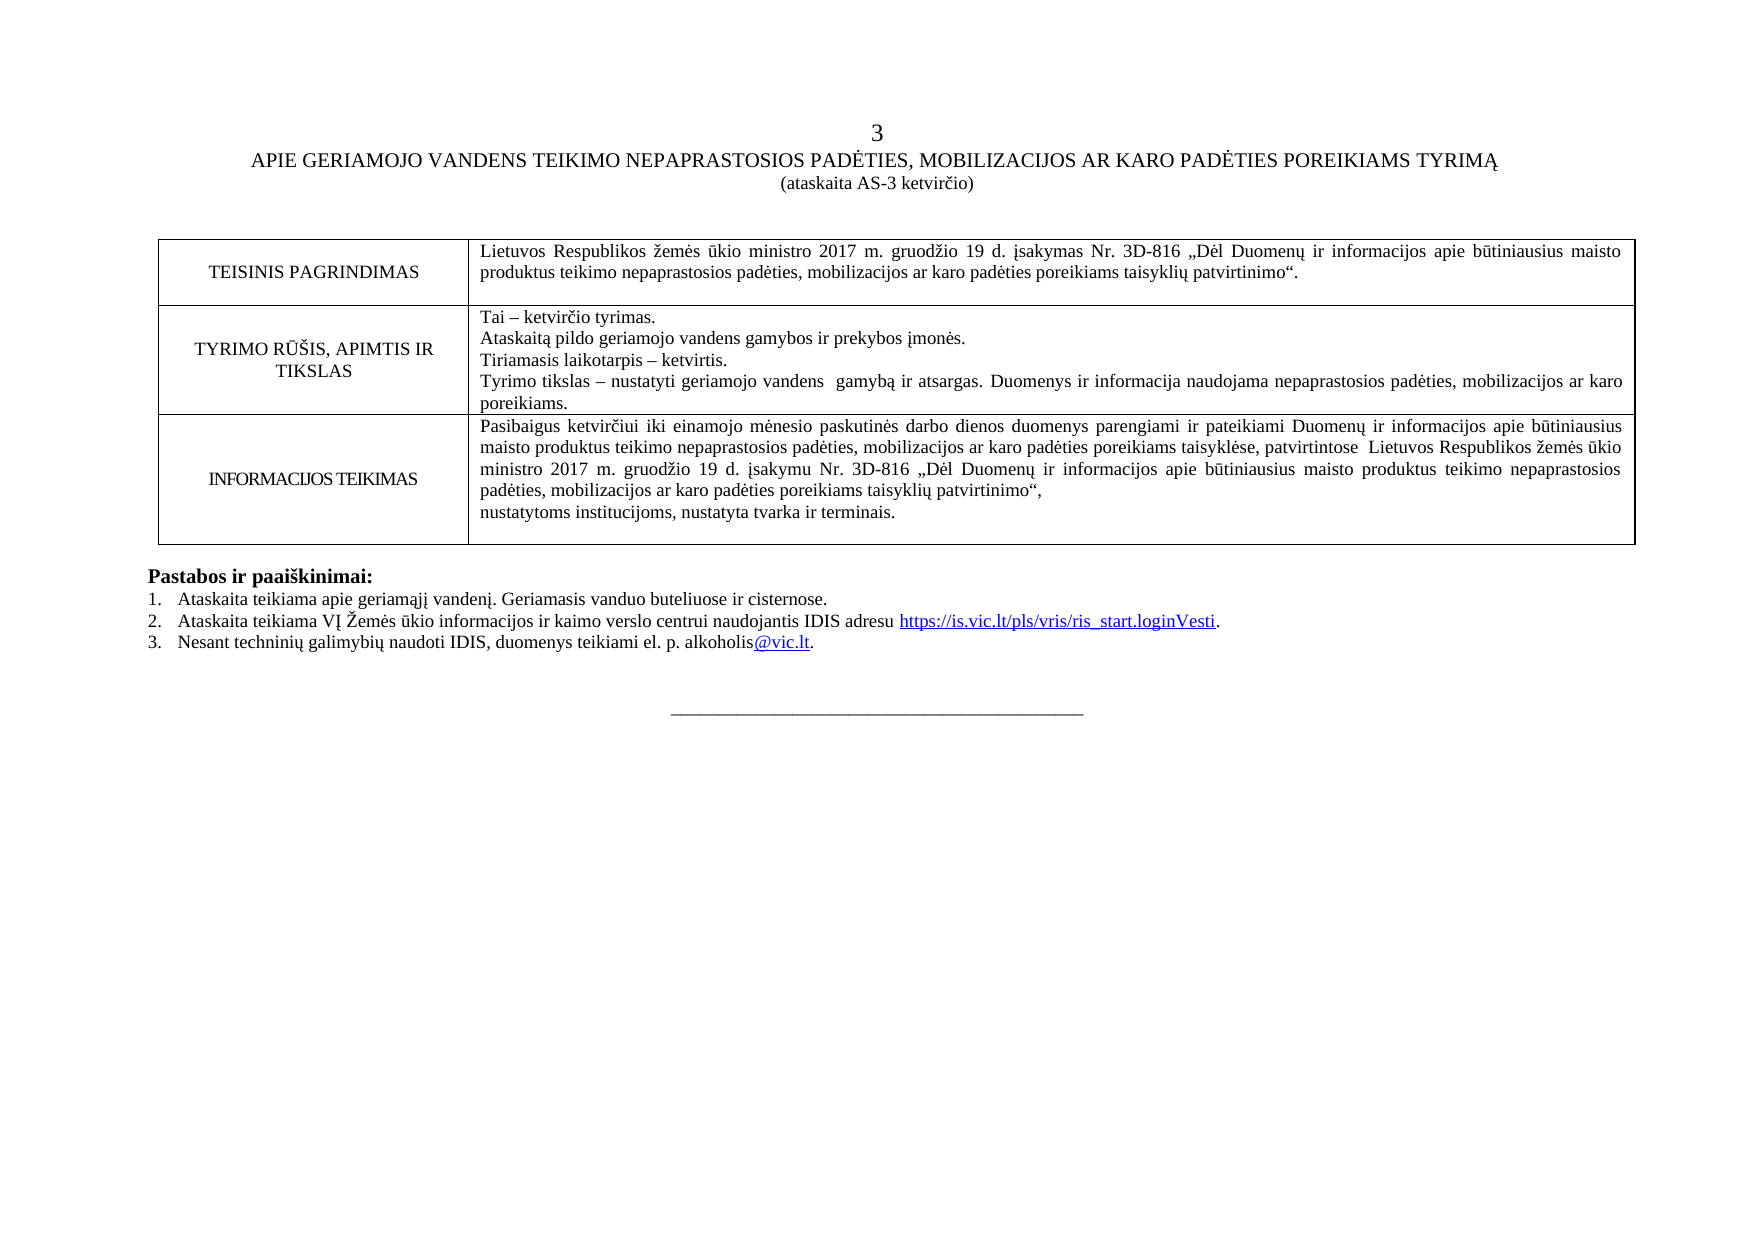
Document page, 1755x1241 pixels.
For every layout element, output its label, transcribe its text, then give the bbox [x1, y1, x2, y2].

text 1. Ataskaita teikiama apie geriamąjį vandenį. Geriamasis vanduo buteliuose ir cisternose. [148, 588, 1640, 610]
table_header Lietuvos Respublikos žemės ūkio ministro 2017 m. gruodžio 19 d. įsakymas Nr. 3D-816 „Dėl Duomenų ir informacijos apie būtiniausius maisto produktus teikimo nepaprastosios padėties, mobilizacijos ar karo padėties poreikiams taisyklių patvirtinimo“. [469, 240, 1634, 304]
table_cell TYRIMO RŪŠIS, APIMTIS IR TIKSLAS [159, 306, 468, 413]
table_cell Pasibaigus ketvirčiui iki einamojo mėnesio paskutinės darbo dienos duomenys parengiami ir pateikiami Duomenų ir informacijos apie būtiniausius maisto produktus teikimo nepaprastosios padėties, mobilizacijos ar karo padėties poreikiams taisyklėse, patvirtintose Lietuvos Respublikos žemės ūkio ministro 2017 m. gruodžio 19 d. įsakymu Nr. 3D-816 „Dėl Duomenų ir informacijos apie būtiniausius maisto produktus teikimo nepaprastosios padėties, mobilizacijos ar karo padėties poreikiams taisyklių patvirtinimo“, nustatytoms institucijoms, nustatyta tvarka ir terminais. [469, 415, 1634, 544]
table_cell INFORMACIJOS TEIKIMAS [159, 415, 468, 544]
text Pastabos ir paaiškinimai: [148, 564, 1625, 588]
text 2. Ataskaita teikiama VĮ Žemės ūkio informacijos ir kaimo verslo centrui naudojantis IDIS adresu https://is.vic.lt/pls/vris/ris_start.loginVesti. [148, 610, 1640, 631]
text 3. Nesant techninių galimybių naudoti IDIS, duomenys teikiami el. p. alkoholis@vic.lt. [148, 631, 1640, 653]
table_header TEISINIS PAGRINDIMAS [159, 240, 468, 304]
table_cell Tai – ketvirčio tyrimas. Ataskaitą pildo geriamojo vandens gamybos ir prekybos įmonės. Tiriamasis laikotarpis – ketvirtis. Tyrimo tikslas – nustatyti geriamojo vandens gamybą ir atsargas. Duomenys ir informacija naudojama nepaprastosios padėties, mobilizacijos ar karo poreikiams. [469, 306, 1634, 413]
text (ataskaita AS-3 ketvirčio) [118, 172, 1636, 193]
text ____________________________________________ [118, 696, 1636, 717]
text APIE GERIAMOJO VANDENS TEIKIMO NEPAPRASTOSIOS PADĖTIES, MOBILIZACIJOS AR KARO PADĖTIES POREIKIAMS TYRIMĄ [118, 148, 1636, 172]
